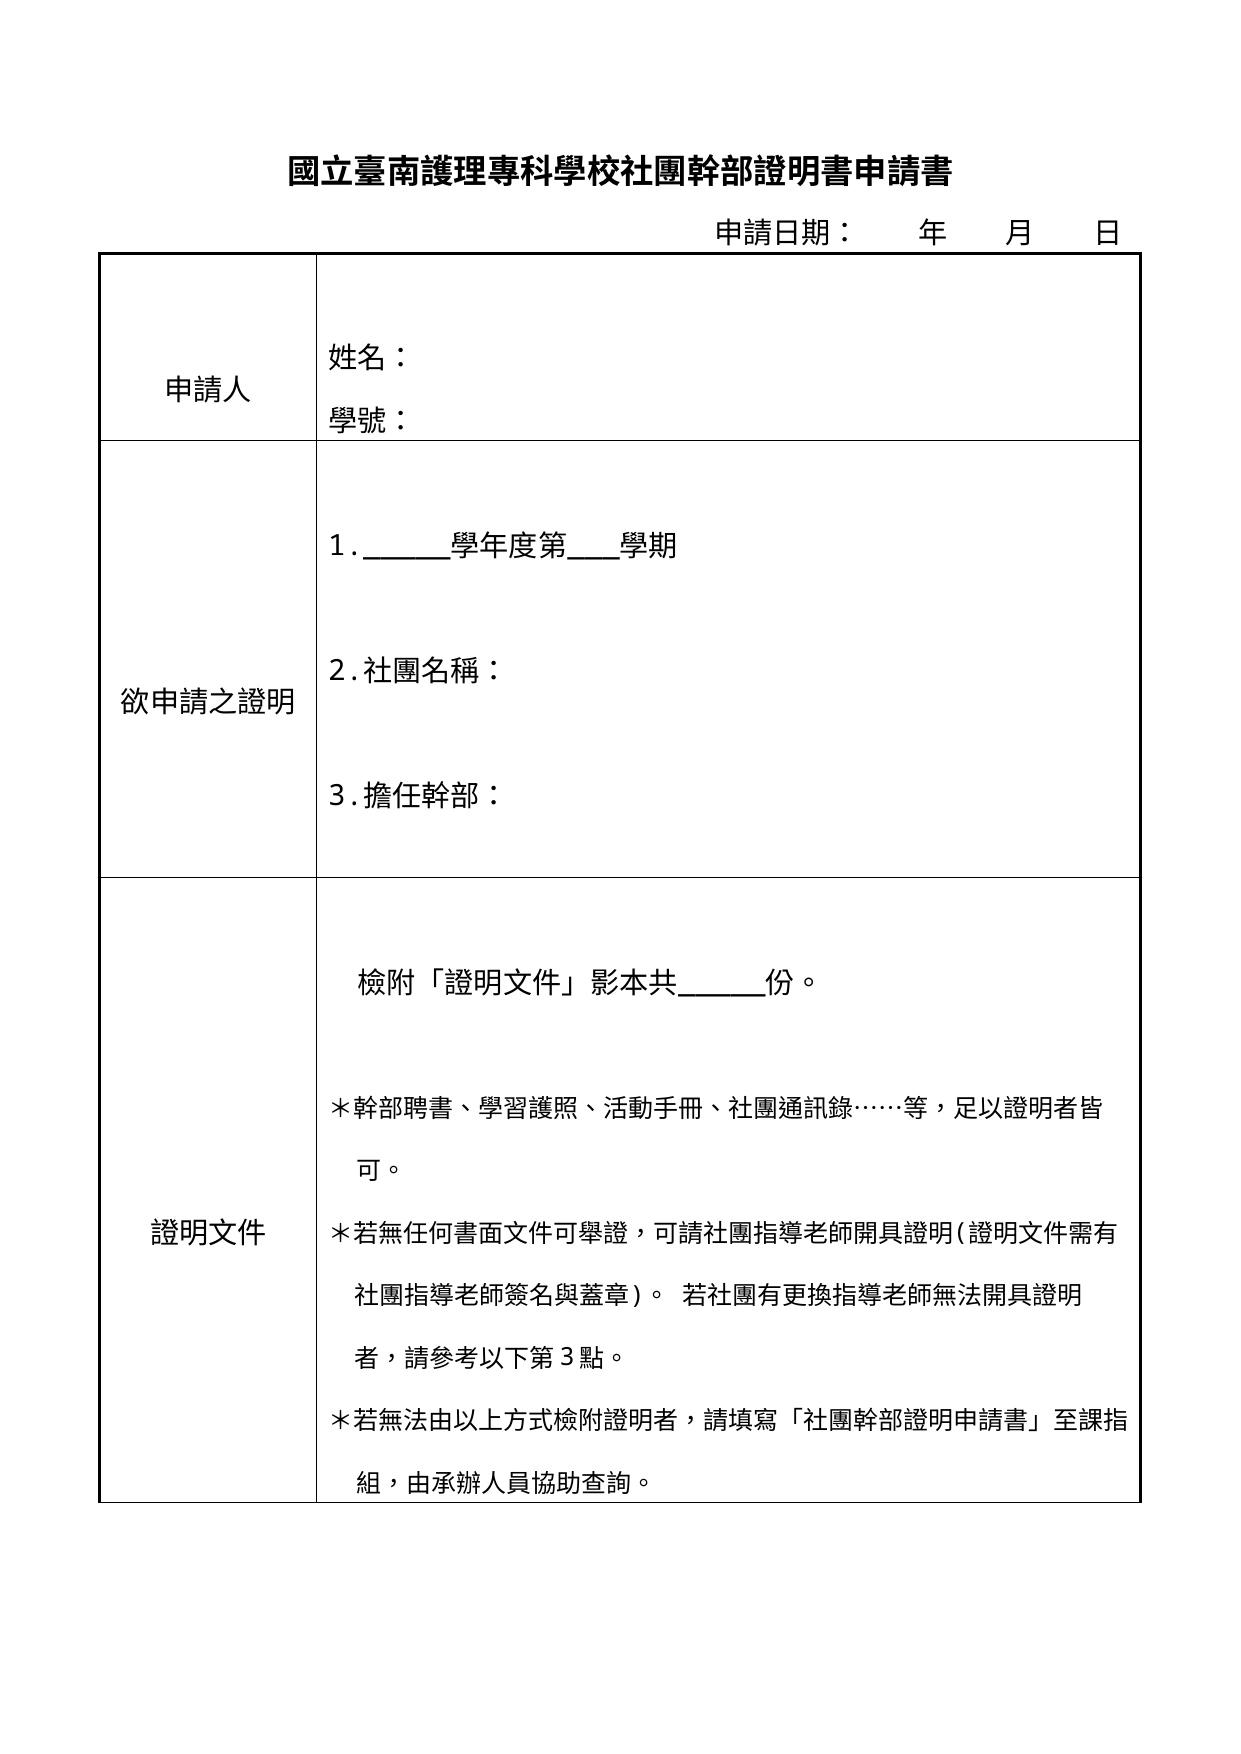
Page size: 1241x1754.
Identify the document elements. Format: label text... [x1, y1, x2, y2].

table_cell 欲申請之證明 [101, 441, 316, 877]
table_cell 證明文件 [101, 878, 316, 1502]
table_cell 1._____學年度第___學期 2.社團名稱： 3.擔任幹部： [317, 441, 1139, 877]
text 國立臺南護理專科學校社團幹部證明書申請書 [118, 127, 1122, 189]
text 申請日期： 年 月 日 [118, 189, 1122, 252]
table_header 申請人 [101, 255, 316, 439]
table_cell 檢附「證明文件」影本共_____份。 ＊幹部聘書、學習護照、活動手冊、社團通訊錄……等，足以證明者皆可。 ＊若無任何書面文件可舉證，可請社團指導老師開具證明(證明文件需有社團指導老師簽名與蓋章)。 若社團有更換指導老師無法開具證明者，請參考以下第3點。 ＊若無法由以上方式檢附證明者，請填寫「社團幹部證明申請書」至課指組，由承辦人員協助查詢。 [317, 878, 1139, 1502]
table_header 姓名： 學號： [317, 255, 1139, 439]
